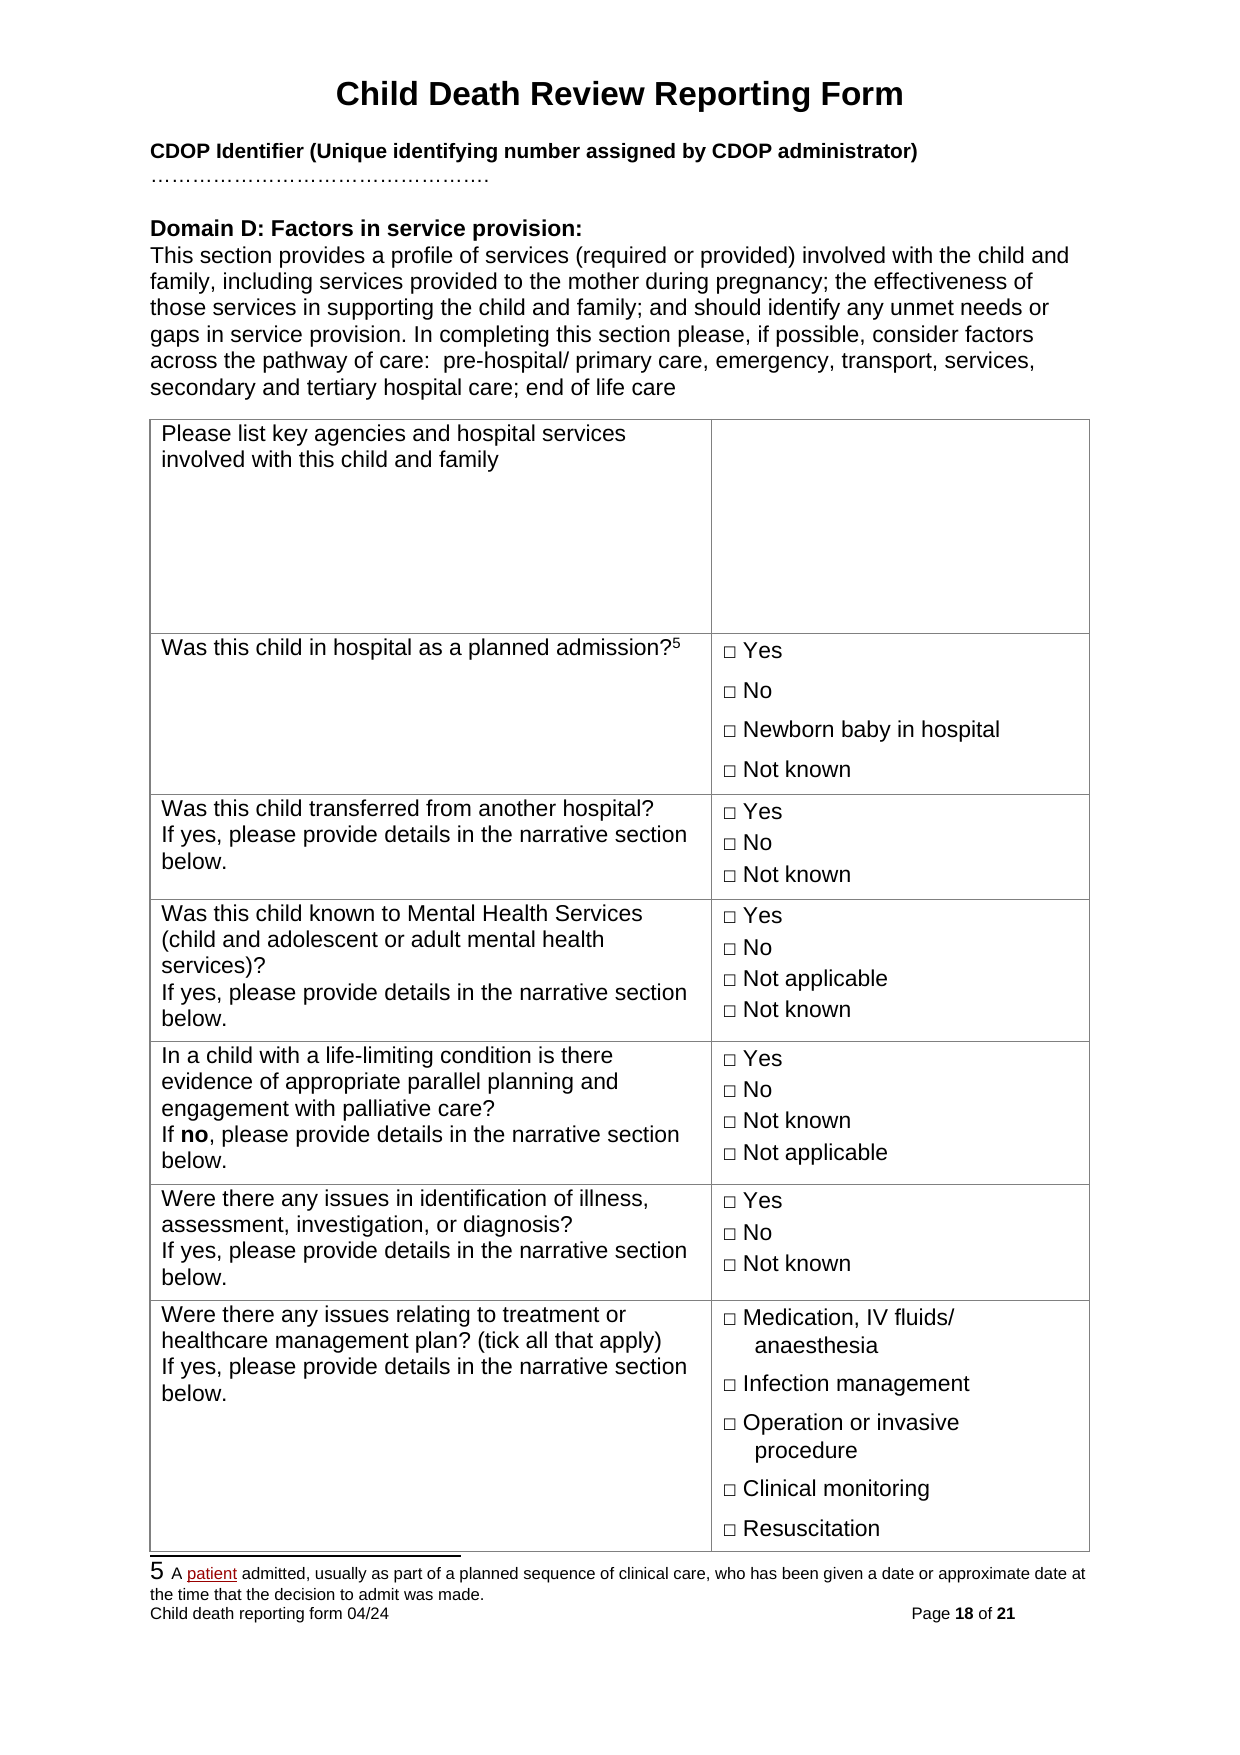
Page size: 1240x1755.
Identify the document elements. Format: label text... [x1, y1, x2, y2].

table_cell ☐ Medication, IV fluids/ anaesthesia ☐ Infection management ☐ Operation or invasive procedure ☐ Clinical monitoring ☐ Resuscitation [712, 1301, 1089, 1551]
text Domain D: Factors in service provision: [150, 215, 1090, 242]
table_cell In a child with a life-limiting condition is there evidence of appropriate parallel planning and engagement with palliative care? If no, please provide details in the narrative section below. [151, 1042, 711, 1183]
text This section provides a profile of services (required or provided) involved with the child and family, including services provided to the mother during pregnancy; the effectiveness of those services in supporting the child and family; and should identify any unmet needs or gaps in service provision. In completing this section please, if possible, consider factors across the pathway of care: pre-hospital/ primary care, emergency, transport, services, secondary and tertiary hospital care; end of life care [150, 242, 1090, 400]
table_cell ☐ Yes ☐ No ☐ Not known [712, 1185, 1089, 1299]
table_header [712, 420, 1089, 633]
table_cell Were there any issues in identification of illness, assessment, investigation, or diagnosis? If yes, please provide details in the narrative section below. [151, 1185, 711, 1299]
table_cell ☐ Yes ☐ No ☐ Newborn baby in hospital ☐ Not known [712, 634, 1089, 794]
table_cell Were there any issues relating to treatment or healthcare management plan? (tick all that apply) If yes, please provide details in the narrative section below. [151, 1301, 711, 1551]
table_cell ☐ Yes ☐ No ☐ Not known ☐ Not applicable [712, 1042, 1089, 1183]
table_cell Was this child in hospital as a planned admission? [151, 634, 711, 794]
table_cell ☐ Yes ☐ No ☐ Not known [712, 795, 1089, 898]
table_cell Was this child transferred from another hospital? If yes, please provide details in the narrative section below. [151, 795, 711, 898]
table_header Please list key agencies and hospital services involved with this child and family [151, 420, 711, 633]
table_cell Was this child known to Mental Health Services (child and adolescent or adult mental health services)? If yes, please provide details in the narrative section below. [151, 900, 711, 1041]
table_cell ☐ Yes ☐ No ☐ Not applicable ☐ Not known [712, 900, 1089, 1041]
